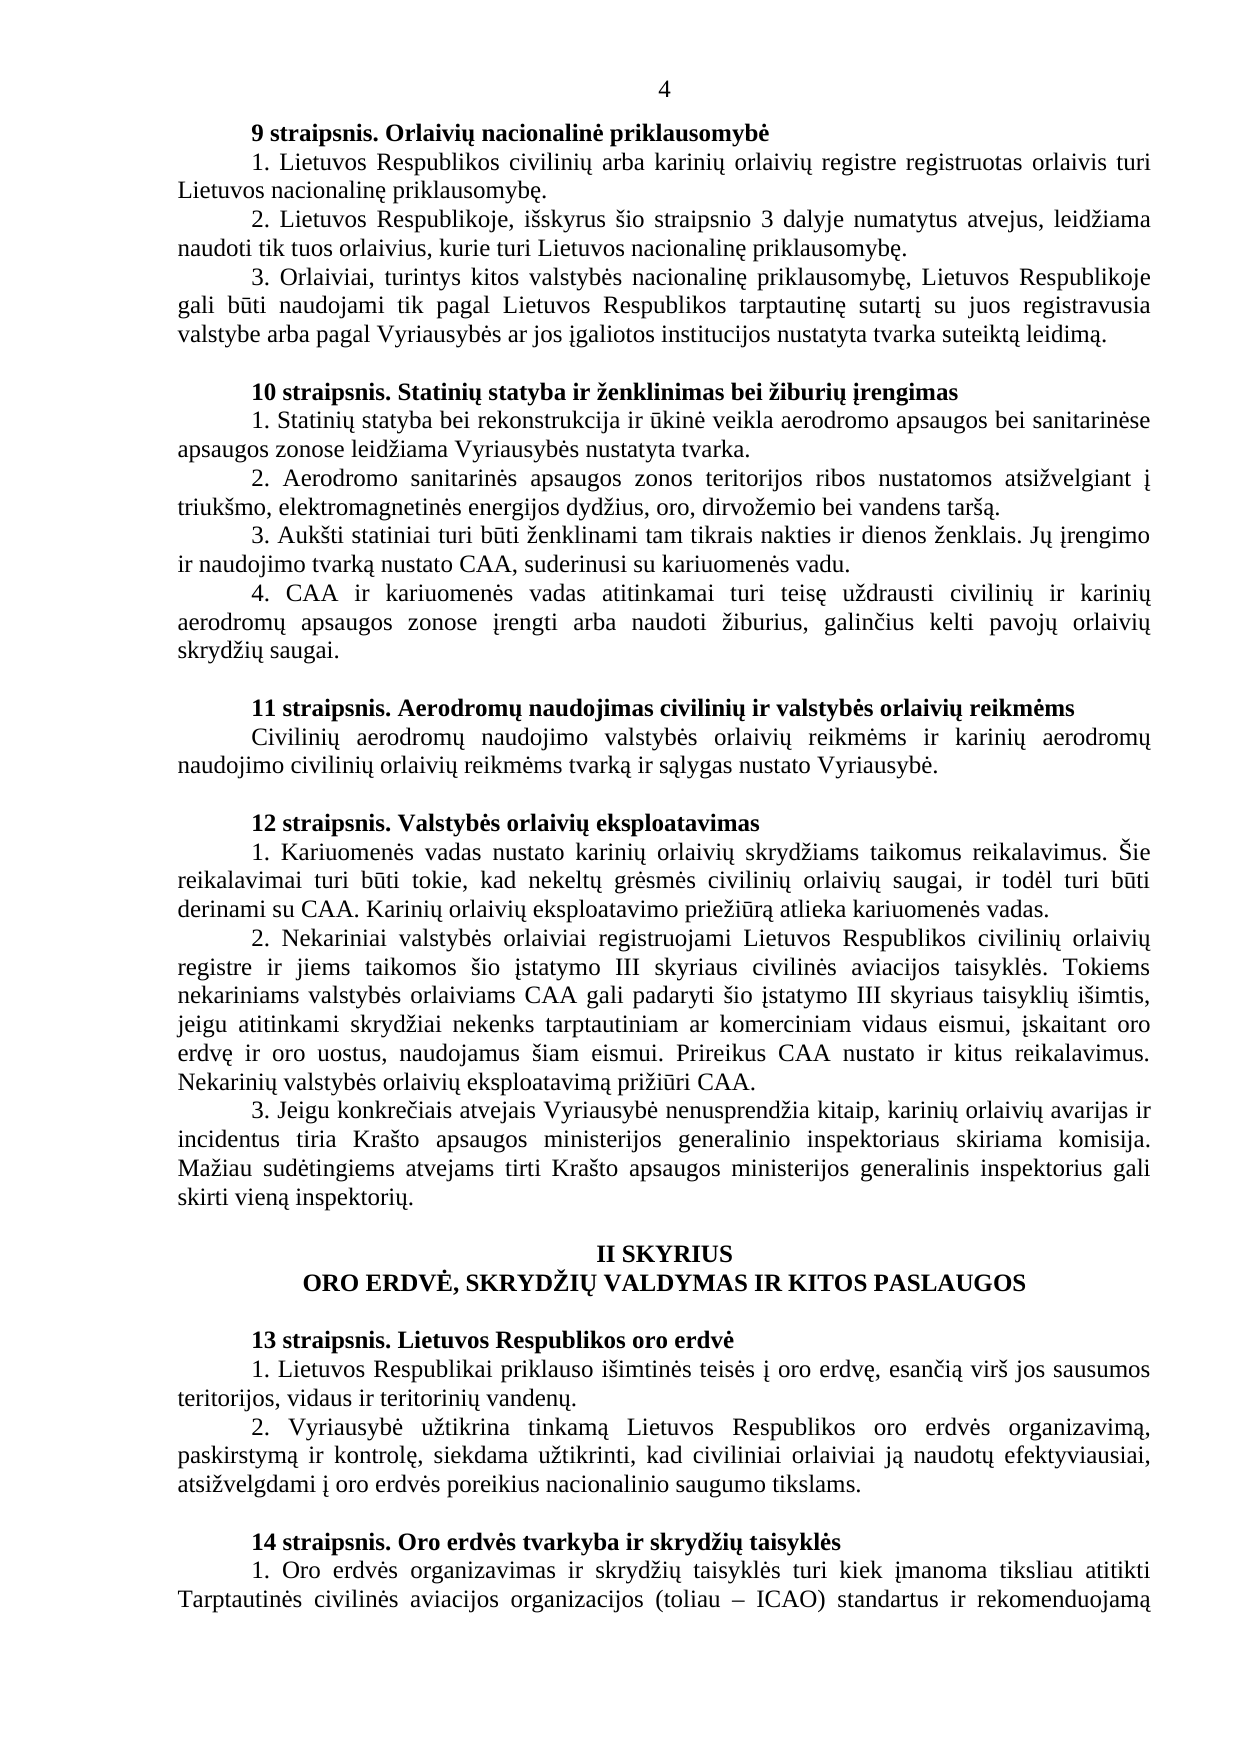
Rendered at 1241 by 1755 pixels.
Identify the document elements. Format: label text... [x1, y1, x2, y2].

text 1. Statinių statyba bei rekonstrukcija ir ūkinė veikla aerodromo apsaugos bei sanitarinėse apsaugos zonose leidžiama Vyriausybės nustatyta tvarka. [177, 406, 1152, 463]
text 4. CAA ir kariuomenės vadas atitinkamai turi teisę uždrausti civilinių ir karinių aerodromų apsaugos zonose įrengti arba naudoti žiburius, galinčius kelti pavojų orlaivių skrydžių saugai. [177, 578, 1152, 664]
text 13 straipsnis. Lietuvos Respublikos oro erdvė [177, 1326, 1152, 1354]
text 12 straipsnis. Valstybės orlaivių eksploatavimas [177, 808, 1152, 837]
text 1. Lietuvos Respublikos civilinių arba karinių orlaivių registre registruotas orlaivis turi Lietuvos nacionalinę priklausomybę. [177, 147, 1152, 204]
text 3. Orlaiviai, turintys kitos valstybės nacionalinę priklausomybę, Lietuvos Respublikoje gali būti naudojami tik pagal Lietuvos Respublikos tarptautinę sutartį su juos registravusia valstybe arba pagal Vyriausybės ar jos įgaliotos institucijos nustatyta tvarka suteiktą leidimą. [177, 262, 1152, 348]
text 1. Kariuomenės vadas nustato karinių orlaivių skrydžiams taikomus reikalavimus. Šie reikalavimai turi būti tokie, kad nekeltų grėsmės civilinių orlaivių saugai, ir todėl turi būti derinami su CAA. Karinių orlaivių eksploatavimo priežiūrą atlieka kariuomenės vadas. [177, 837, 1152, 923]
text 11 straipsnis. Aerodromų naudojimas civilinių ir valstybės orlaivių reikmėms [177, 693, 1152, 722]
text 1. Oro erdvės organizavimas ir skrydžių taisyklės turi kiek įmanoma tiksliau atitikti Tarptautinės civilinės aviacijos organizacijos (toliau – ICAO) standartus ir rekomenduojamą [177, 1556, 1152, 1613]
text 2. Nekariniai valstybės orlaiviai registruojami Lietuvos Respublikos civilinių orlaivių registre ir jiems taikomos šio įstatymo III skyriaus civilinės aviacijos taisyklės. Tokiems nekariniams valstybės orlaiviams CAA gali padaryti šio įstatymo III skyriaus taisyklių išimtis, jeigu atitinkami skrydžiai nekenks tarptautiniam ar komerciniam vidaus eismui, įskaitant oro erdvę ir oro uostus, naudojamus šiam eismui. Prireikus CAA nustato ir kitus reikalavimus. Nekarinių valstybės orlaivių eksploatavimą prižiūri CAA. [177, 923, 1152, 1096]
text 14 straipsnis. Oro erdvės tvarkyba ir skrydžių taisyklės [177, 1527, 1152, 1556]
text 2. Aerodromo sanitarinės apsaugos zonos teritorijos ribos nustatomos atsižvelgiant į triukšmo, elektromagnetinės energijos dydžius, oro, dirvožemio bei vandens taršą. [177, 463, 1152, 521]
text 3. Aukšti statiniai turi būti ženklinami tam tikrais nakties ir dienos ženklais. Jų įrengimo ir naudojimo tvarką nustato CAA, suderinusi su kariuomenės vadu. [177, 521, 1152, 578]
text 1. Lietuvos Respublikai priklauso išimtinės teisės į oro erdvę, esančią virš jos sausumos teritorijos, vidaus ir teritorinių vandenų. [177, 1354, 1152, 1412]
text ORO ERDVĖ, SKRYDŽIŲ VALDYMAS IR KITOS PASLAUGOS [177, 1268, 1152, 1297]
text 2. Vyriausybė užtikrina tinkamą Lietuvos Respublikos oro erdvės organizavimą, paskirstymą ir kontrolę, siekdama užtikrinti, kad civiliniai orlaiviai ją naudotų efektyviausiai, atsižvelgdami į oro erdvės poreikius nacionalinio saugumo tikslams. [177, 1412, 1152, 1498]
text Civilinių aerodromų naudojimo valstybės orlaivių reikmėms ir karinių aerodromų naudojimo civilinių orlaivių reikmėms tvarką ir sąlygas nustato Vyriausybė. [177, 722, 1152, 779]
text II SKYRIUS [177, 1239, 1152, 1268]
text 2. Lietuvos Respublikoje, išskyrus šio straipsnio 3 dalyje numatytus atvejus, leidžiama naudoti tik tuos orlaivius, kurie turi Lietuvos nacionalinę priklausomybę. [177, 204, 1152, 262]
text 3. Jeigu konkrečiais atvejais Vyriausybė nenusprendžia kitaip, karinių orlaivių avarijas ir incidentus tiria Krašto apsaugos ministerijos generalinio inspektoriaus skiriama komisija. Mažiau sudėtingiems atvejams tirti Krašto apsaugos ministerijos generalinis inspektorius gali skirti vieną inspektorių. [177, 1096, 1152, 1211]
text 10 straipsnis. Statinių statyba ir ženklinimas bei žiburių įrengimas [177, 377, 1152, 406]
text 9 straipsnis. Orlaivių nacionalinė priklausomybė [177, 118, 1152, 147]
